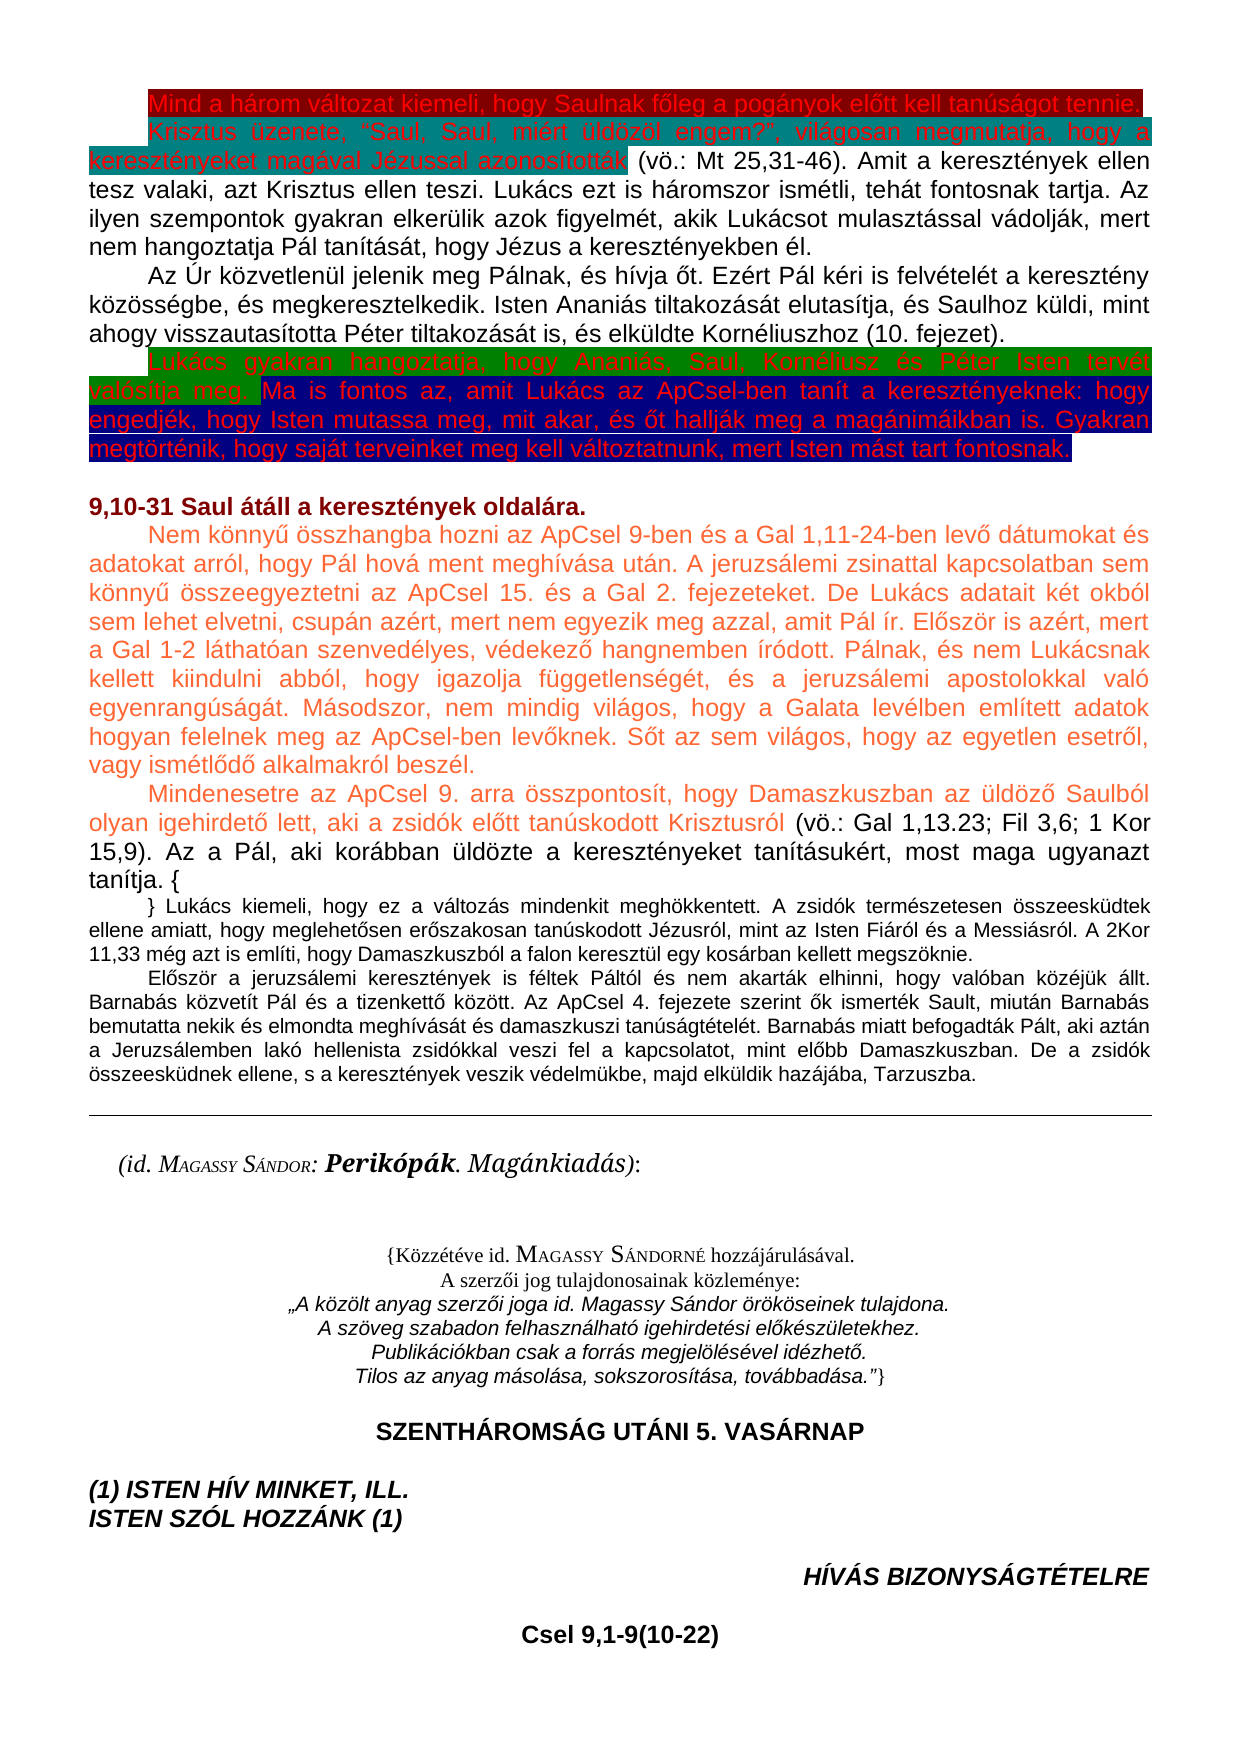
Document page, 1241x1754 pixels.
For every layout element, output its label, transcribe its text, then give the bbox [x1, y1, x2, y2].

text } Lukács kiemeli, hogy ez a változás mindenkit meghökkentett. A zsidók természetesen összeesküdtek ellene amiatt, hogy meglehetősen erőszakosan tanúskodott Jézusról, mint az Isten Fiáról és a Messiásról. A 2Kor 11,33 még azt is említi, hogy Damaszkuszból a falon keresztül egy kosárban kellett megszöknie. [88, 894, 1152, 966]
text SZENTHÁROMSÁG UTÁNI 5. VASÁRNAP [88, 1417, 1152, 1446]
text 9,10-31 Saul átáll a keresztények oldalára. [88, 492, 1152, 521]
text Az Úr közvetlenül jelenik meg Pálnak, és hívja őt. Ezért Pál kéri is felvételét a keresztény közösségbe, és megkeresztelkedik. Isten Ananiás tiltakozását elutasítja, és Saulhoz küldi, mint ahogy visszautasította Péter tiltakozását is, és elküldte Kornéliuszhoz (10. fejezet). [88, 261, 1152, 347]
text {Közzétéve id. Magassy Sándorné hozzájárulásával. A szerzői jog tulajdonosainak közleménye: „A közölt anyag szerzői joga id. Magassy Sándor örököseinek tulajdona. A szöveg szabadon felhasználható igehirdetési előkészületekhez. Publikációkban csak a forrás megjelölésével idézhető. Tilos az anyag másolása, sokszorosítása, továbbadása.”} [88, 1239, 1152, 1388]
text Először a jeruzsálemi keresztények is féltek Páltól és nem akarták elhinni, hogy valóban közéjük állt. Barnabás közvetít Pál és a tizenkettő között. Az ApCsel 4. fejezete szerint ők ismerték Sault, miután Barnabás bemutatta nekik és elmondta meghívását és damaszkuszi tanúságtételét. Barnabás miatt befogadták Pált, aki aztán a Jeruzsálemben lakó hellenista zsidókkal veszi fel a kapcsolatot, mint előbb Damaszkuszban. De a zsidók összeesküdnek ellene, s a keresztények veszik védelmükbe, majd elküldik hazájába, Tarzuszba. [88, 966, 1152, 1086]
text Mindenesetre az ApCsel 9. arra összpontosít, hogy Damaszkuszban az üldöző Saulból olyan igehirdető lett, aki a zsidók előtt tanúskodott Krisztusról (vö.: Gal 1,13.23; Fil 3,6; 1 Kor 15,9). Az a Pál, aki korábban üldözte a keresztényeket tanításukért, most maga ugyanazt tanítja. { [88, 779, 1152, 894]
text HÍVÁS BIZONYSÁGTÉTELRE [88, 1562, 1152, 1591]
text (id. Magassy Sándor: Perikópák. Magánkiadás): [88, 1116, 1152, 1209]
text (1) ISTEN HÍV MINKET, ILL. ISTEN SZÓL HOZZÁNK (1) [88, 1475, 1152, 1533]
text Nem könnyű összhangba hozni az ApCsel 9-ben és a Gal 1,11-24-ben levő dátumokat és adatokat arról, hogy Pál hová ment meghívása után. A jeruzsálemi zsinattal kapcsolatban sem könnyű összeegyeztetni az ApCsel 15. és a Gal 2. fejezeteket. De Lukács adatait két okból sem lehet elvetni, csupán azért, mert nem egyezik meg azzal, amit Pál ír. Először is azért, mert a Gal 1-2 láthatóan szenvedélyes, védekező hangnemben íródott. Pálnak, és nem Lukácsnak kellett kiindulni abból, hogy igazolja függetlenségét, és a jeruzsálemi apostolokkal való egyenrangúságát. Másodszor, nem mindig világos, hogy a Galata levélben említett adatok hogyan felelnek meg az ApCsel-ben levőknek. Sőt az sem világos, hogy az egyetlen esetről, vagy ismétlődő alkalmakról beszél. [88, 521, 1152, 779]
text Mind a három változat kiemeli, hogy Saulnak főleg a pogányok előtt kell tanúságot tennie. [88, 88, 1152, 117]
text Krisztus üzenete, “Saul, Saul, miért üldözöl engem?”, világosan megmutatja, hogy a keresztényeket magával Jézussal azonosították (vö.: Mt 25,31-46). Amit a keresztények ellen tesz valaki, azt Krisztus ellen teszi. Lukács ezt is háromszor ismétli, tehát fontosnak tartja. Az ilyen szempontok gyakran elkerülik azok figyelmét, akik Lukácsot mulasztással vádolják, mert nem hangoztatja Pál tanítását, hogy Jézus a keresztényekben él. [88, 117, 1152, 261]
text Csel 9,1-9(10-22) [88, 1621, 1152, 1649]
text Lukács gyakran hangoztatja, hogy Ananiás, Saul, Kornéliusz és Péter Isten tervét valósítja meg. Ma is fontos az, amit Lukács az ApCsel-ben tanít a keresztényeknek: hogy engedjék, hogy Isten mutassa meg, mit akar, és őt hallják meg a magánimáikban is. Gyakran megtörténik, hogy saját terveinket meg kell változtatnunk, mert Isten mást tart fontosnak. [88, 347, 1152, 462]
